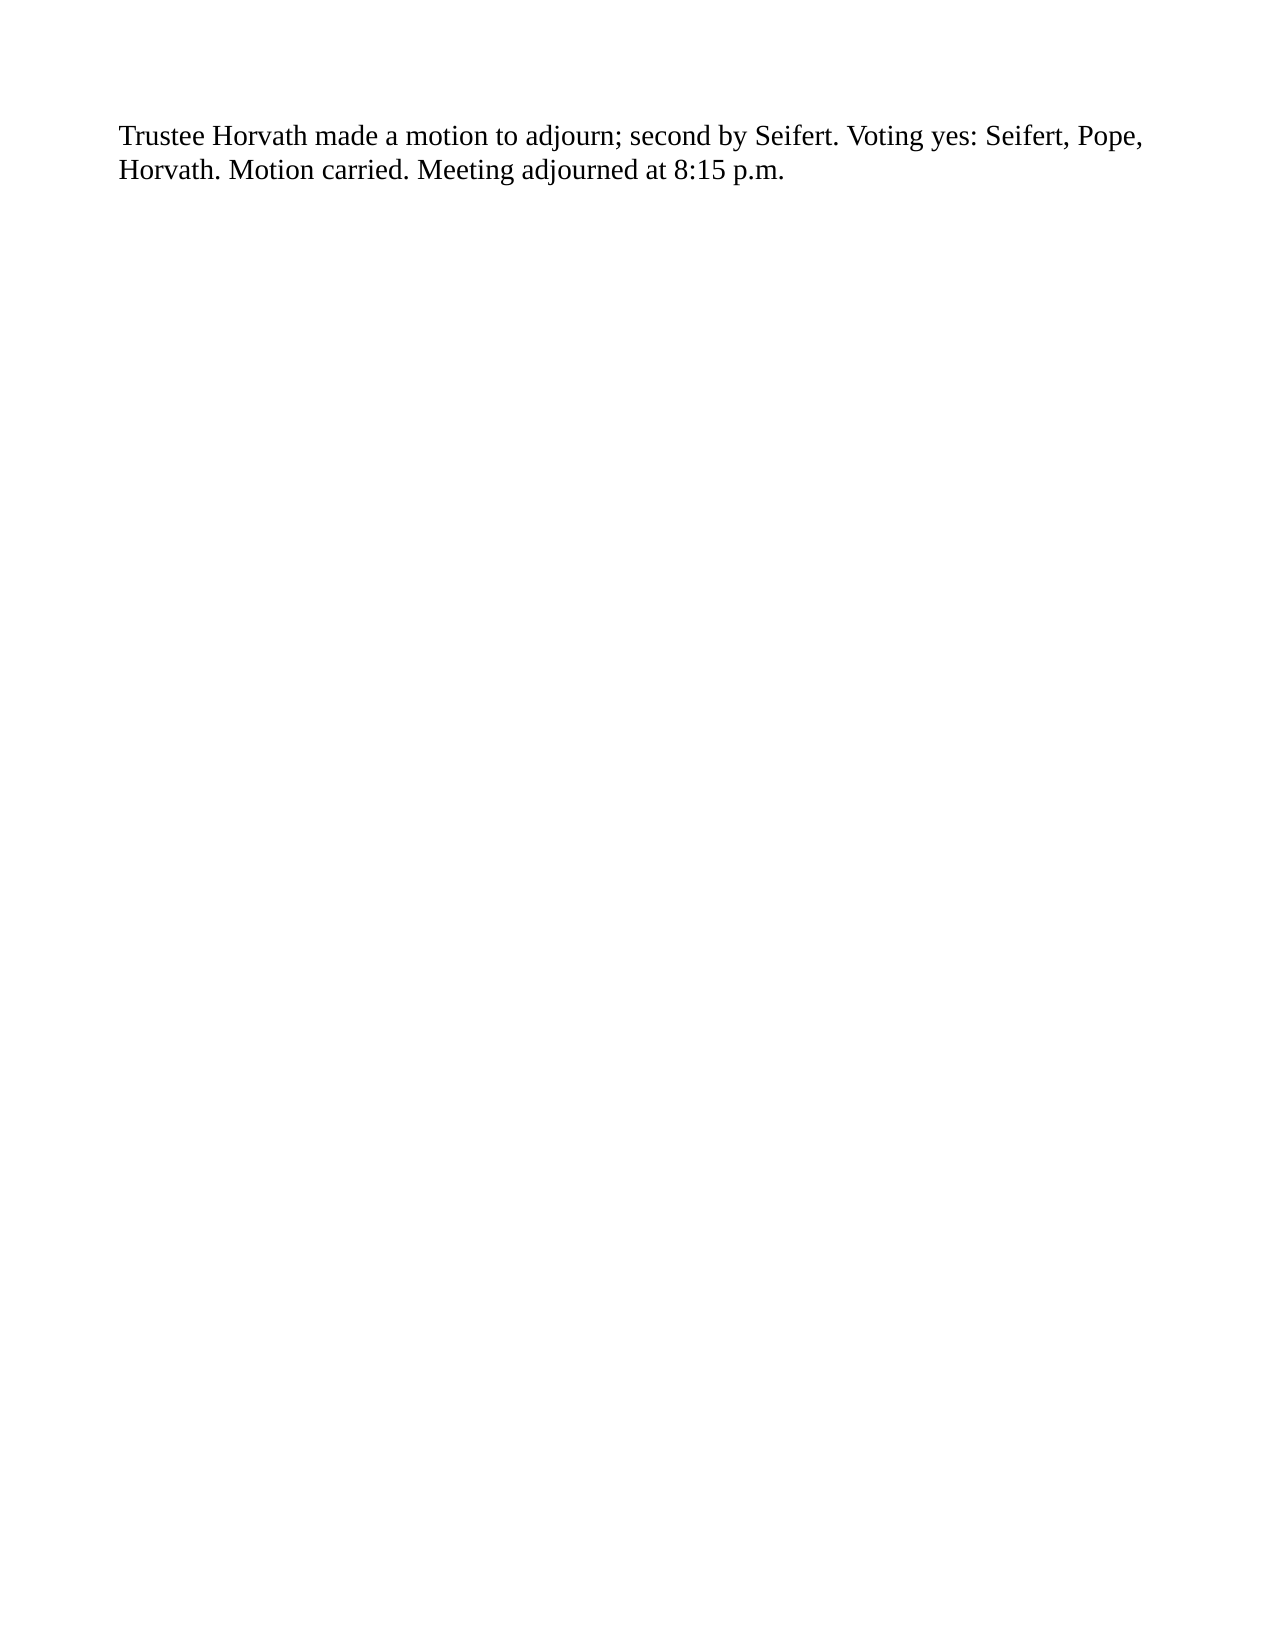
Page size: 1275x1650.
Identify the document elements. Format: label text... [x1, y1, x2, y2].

title Trustee Horvath made a motion to adjourn; second by Seifert. Voting yes: Seifert, Pope, Horvath. Motion carried. Meeting adjourned at 8:15 p.m. [118, 118, 1157, 185]
